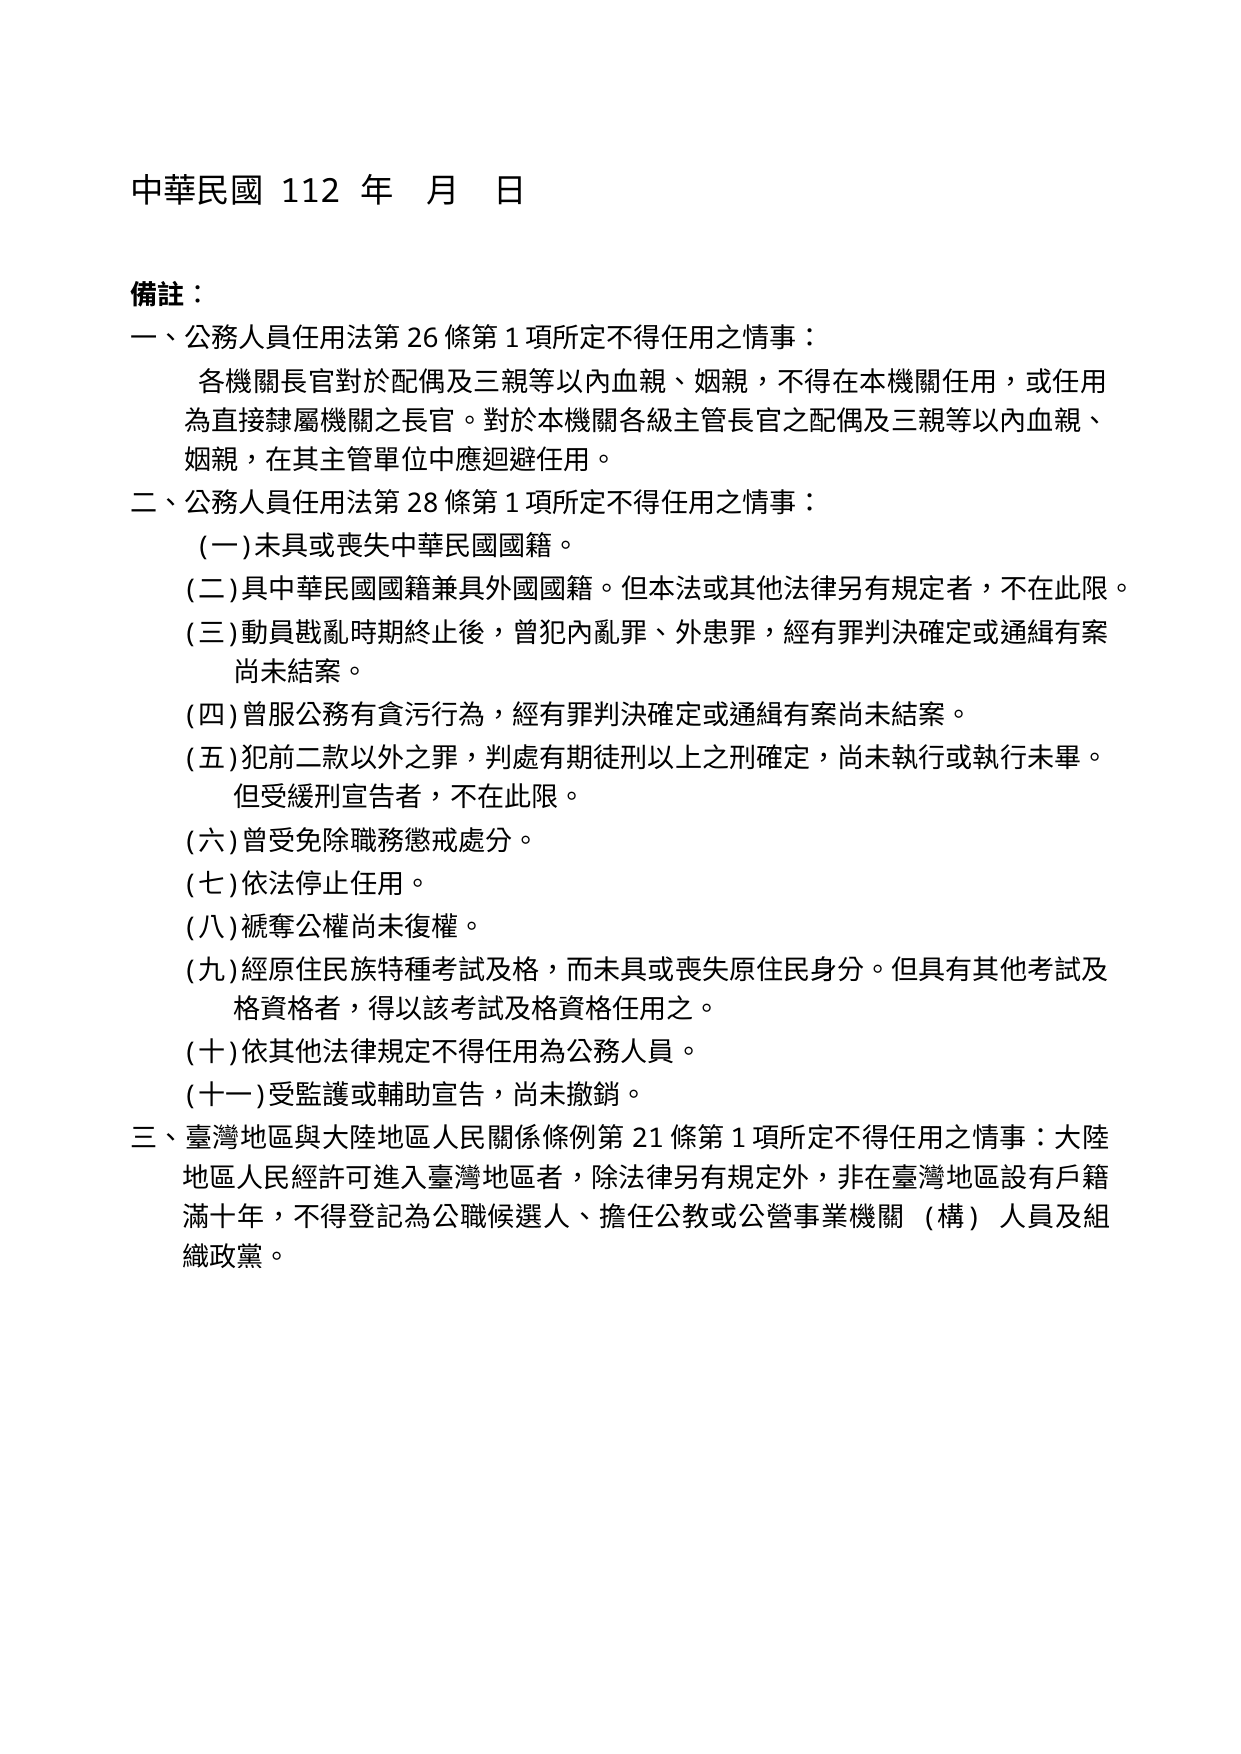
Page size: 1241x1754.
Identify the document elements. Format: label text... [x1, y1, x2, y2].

text (五)犯前二款以外之罪，判處有期徒刑以上之刑確定，尚未執行或執行未畢。但受緩刑宣告者，不在此限。 [182, 736, 1110, 815]
text 一、公務人員任用法第26條第1項所定不得任用之情事： [130, 316, 1110, 356]
text (一)未具或喪失中華民國國籍。 [130, 524, 1110, 564]
text 二、公務人員任用法第28條第1項所定不得任用之情事： [130, 481, 1110, 521]
text (三)動員戡亂時期終止後，曾犯內亂罪、外患罪，經有罪判決確定或通緝有案尚未結案。 [182, 611, 1110, 689]
text 備註： [130, 273, 1110, 313]
text (九)經原住民族特種考試及格，而未具或喪失原住民身分。但具有其他考試及格資格者，得以該考試及格資格任用之。 [182, 948, 1110, 1026]
text (十)依其他法律規定不得任用為公務人員。 [182, 1030, 1110, 1069]
text 各機關長官對於配偶及三親等以內血親、姻親，不得在本機關任用，或任用為直接隸屬機關之長官。對於本機關各級主管長官之配偶及三親等以內血親、姻親，在其主管單位中應迴避任用。 [130, 359, 1110, 477]
text (二)具中華民國國籍兼具外國國籍。但本法或其他法律另有規定者，不在此限。 [155, 567, 1110, 607]
text 三、臺灣地區與大陸地區人民關係條例第21條第1項所定不得任用之情事：大陸地區人民經許可進入臺灣地區者，除法律另有規定外，非在臺灣地區設有戶籍滿十年，不得登記為公職候選人、擔任公教或公營事業機關 (構) 人員及組織政黨。 [130, 1116, 1110, 1274]
text (八)褫奪公權尚未復權。 [182, 905, 1110, 944]
text (十一)受監護或輔助宣告，尚未撤銷。 [182, 1073, 1110, 1113]
text 中華民國 112 年 月 日 [130, 164, 1110, 212]
text (四)曾服公務有貪污行為，經有罪判決確定或通緝有案尚未結案。 [182, 693, 1110, 732]
text (七)依法停止任用。 [182, 862, 1110, 901]
text (六)曾受免除職務懲戒處分。 [182, 818, 1110, 858]
